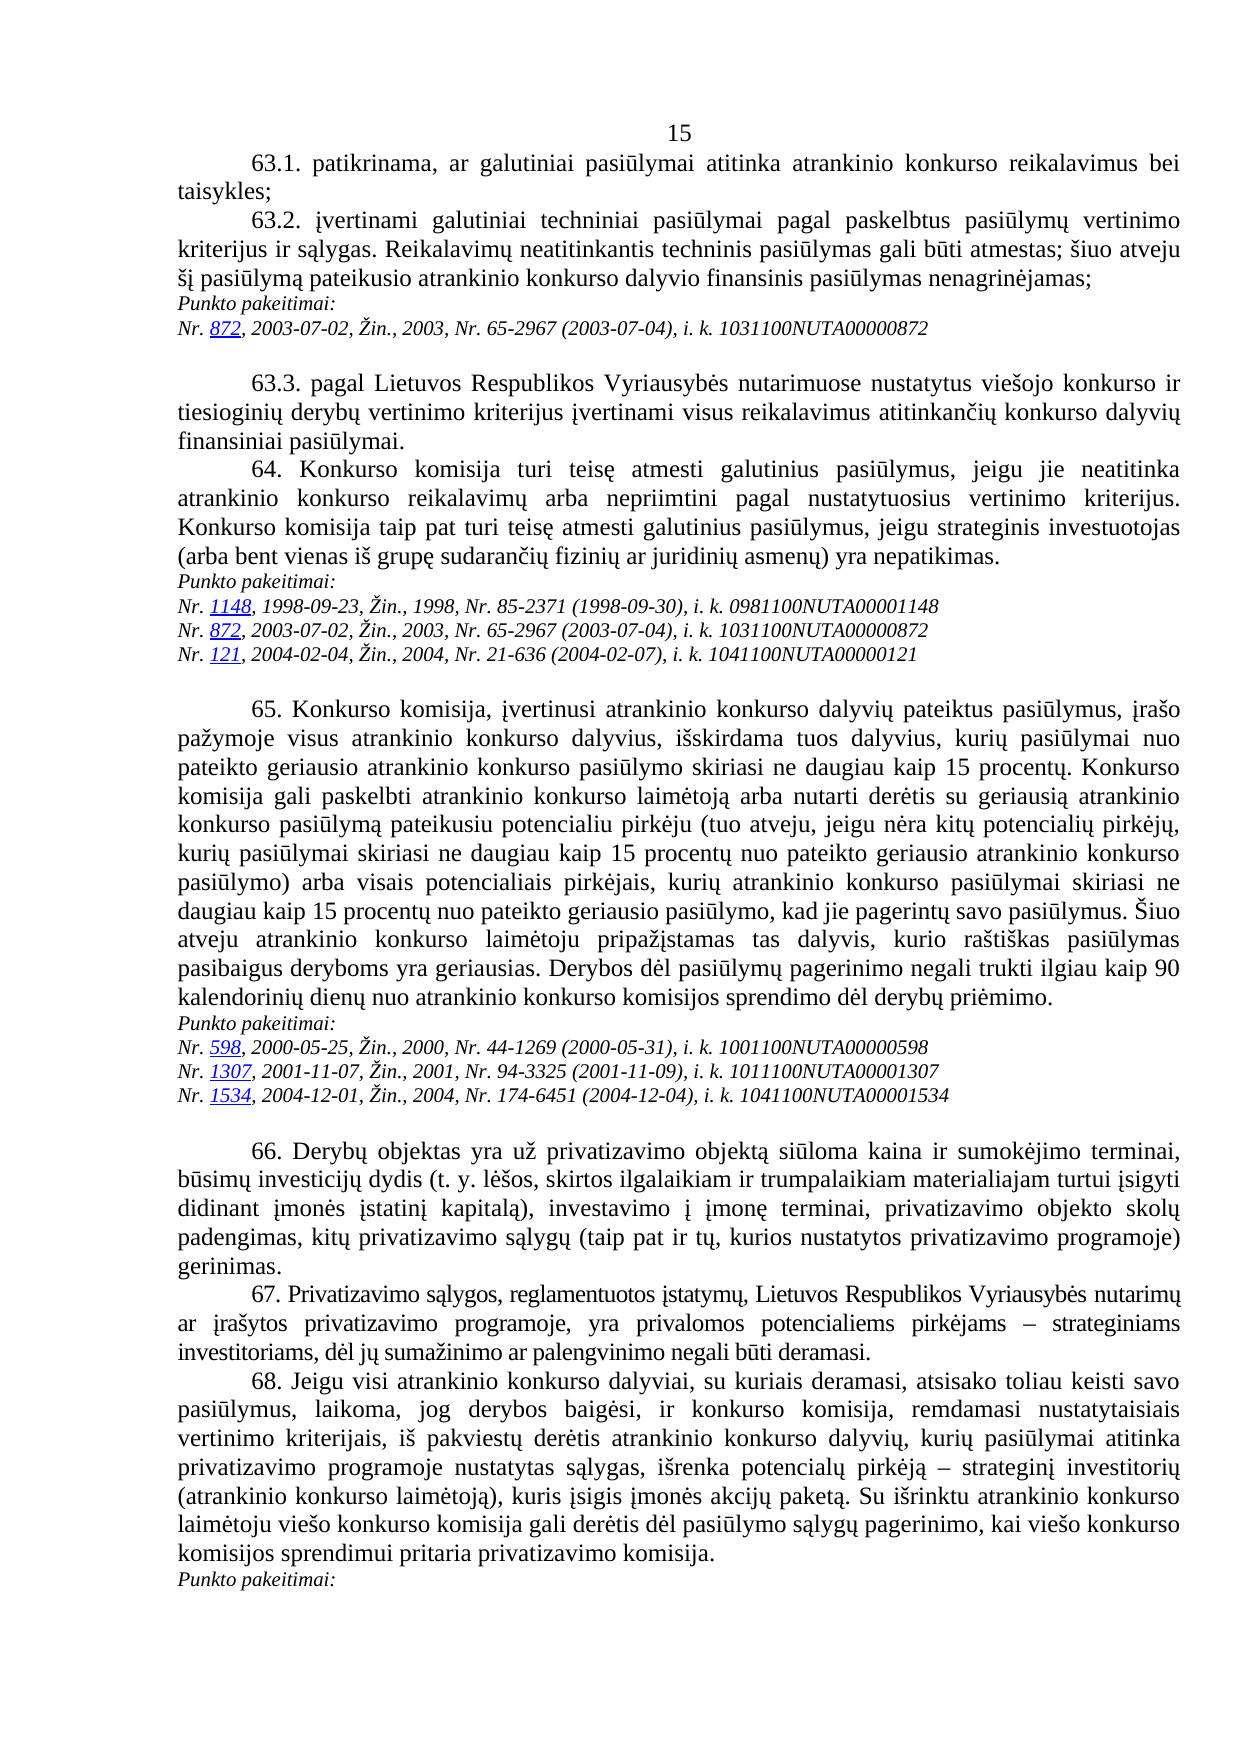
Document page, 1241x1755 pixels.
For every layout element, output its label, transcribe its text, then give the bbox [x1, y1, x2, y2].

text 67. Privatizavimo sąlygos, reglamentuotos įstatymų, Lietuvos Respublikos Vyriausybės nutarimų ar įrašytos privatizavimo programoje, yra privalomos potencialiems pirkėjams – strateginiams investitoriams, dėl jų sumažinimo ar palengvinimo negali būti deramasi. [177, 1279, 1181, 1366]
text 65. Konkurso komisija, įvertinusi atrankinio konkurso dalyvių pateiktus pasiūlymus, įrašo pažymoje visus atrankinio konkurso dalyvius, išskirdama tuos dalyvius, kurių pasiūlymai nuo pateikto geriausio atrankinio konkurso pasiūlymo skiriasi ne daugiau kaip 15 procentų. Konkurso komisija gali paskelbti atrankinio konkurso laimėtoją arba nutarti derėtis su geriausią atrankinio konkurso pasiūlymą pateikusiu potencialiu pirkėju (tuo atveju, jeigu nėra kitų potencialių pirkėjų, kurių pasiūlymai skiriasi ne daugiau kaip 15 procentų nuo pateikto geriausio atrankinio konkurso pasiūlymo) arba visais potencialiais pirkėjais, kurių atrankinio konkurso pasiūlymai skiriasi ne daugiau kaip 15 procentų nuo pateikto geriausio pasiūlymo, kad jie pagerintų savo pasiūlymus. Šiuo atveju atrankinio konkurso laimėtoju pripažįstamas tas dalyvis, kurio raštiškas pasiūlymas pasibaigus deryboms yra geriausias. Derybos dėl pasiūlymų pagerinimo negali trukti ilgiau kaip 90 kalendorinių dienų nuo atrankinio konkurso komisijos sprendimo dėl derybų priėmimo. [177, 694, 1181, 1011]
text 63.2. įvertinami galutiniai techniniai pasiūlymai pagal paskelbtus pasiūlymų vertinimo kriterijus ir sąlygas. Reikalavimų neatitinkantis techninis pasiūlymas gali būti atmestas; šiuo atveju šį pasiūlymą pateikusio atrankinio konkurso dalyvio finansinis pasiūlymas nenagrinėjamas; [177, 205, 1181, 291]
text Punkto pakeitimai: [177, 1567, 1181, 1591]
text Punkto pakeitimai: [177, 1011, 1181, 1035]
text 64. Konkurso komisija turi teisę atmesti galutinius pasiūlymus, jeigu jie neatitinka atrankinio konkurso reikalavimų arba nepriimtini pagal nustatytuosius vertinimo kriterijus. Konkurso komisija taip pat turi teisę atmesti galutinius pasiūlymus, jeigu strateginis investuotojas (arba bent vienas iš grupę sudarančių fizinių ar juridinių asmenų) yra nepatikimas. [177, 454, 1181, 569]
text 63.3. pagal Lietuvos Respublikos Vyriausybės nutarimuose nustatytus viešojo konkurso ir tiesioginių derybų vertinimo kriterijus įvertinami visus reikalavimus atitinkančių konkurso dalyvių finansiniai pasiūlymai. [177, 368, 1181, 454]
text 68. Jeigu visi atrankinio konkurso dalyviai, su kuriais deramasi, atsisako toliau keisti savo pasiūlymus, laikoma, jog derybos baigėsi, ir konkurso komisija, remdamasi nustatytaisiais vertinimo kriterijais, iš pakviestų derėtis atrankinio konkurso dalyvių, kurių pasiūlymai atitinka privatizavimo programoje nustatytas sąlygas, išrenka potencialų pirkėją – strateginį investitorių (atrankinio konkurso laimėtoją), kuris įsigis įmonės akcijų paketą. Su išrinktu atrankinio konkurso laimėtoju viešo konkurso komisija gali derėtis dėl pasiūlymo sąlygų pagerinimo, kai viešo konkurso komisijos sprendimui pritaria privatizavimo komisija. [177, 1366, 1181, 1567]
text 66. Derybų objektas yra už privatizavimo objektą siūloma kaina ir sumokėjimo terminai, būsimų investicijų dydis (t. y. lėšos, skirtos ilgalaikiam ir trumpalaikiam materialiajam turtui įsigyti didinant įmonės įstatinį kapitalą), investavimo į įmonę terminai, privatizavimo objekto skolų padengimas, kitų privatizavimo sąlygų (taip pat ir tų, kurios nustatytos privatizavimo programoje) gerinimas. [177, 1136, 1181, 1279]
text Nr. 872, 2003-07-02, Žin., 2003, Nr. 65-2967 (2003-07-04), i. k. 1031100NUTA00000872 [177, 618, 1181, 642]
text Nr. 598, 2000-05-25, Žin., 2000, Nr. 44-1269 (2000-05-31), i. k. 1001100NUTA00000598 [177, 1035, 1181, 1059]
text 63.1. patikrinama, ar galutiniai pasiūlymai atitinka atrankinio konkurso reikalavimus bei taisykles; [177, 148, 1181, 205]
text Nr. 1307, 2001-11-07, Žin., 2001, Nr. 94-3325 (2001-11-09), i. k. 1011100NUTA00001307 [177, 1059, 1181, 1083]
text Punkto pakeitimai: [177, 569, 1181, 593]
text Nr. 1534, 2004-12-01, Žin., 2004, Nr. 174-6451 (2004-12-04), i. k. 1041100NUTA00001534 [177, 1083, 1181, 1107]
text Nr. 872, 2003-07-02, Žin., 2003, Nr. 65-2967 (2003-07-04), i. k. 1031100NUTA00000872 [177, 315, 1181, 339]
text Nr. 121, 2004-02-04, Žin., 2004, Nr. 21-636 (2004-02-07), i. k. 1041100NUTA00000121 [177, 642, 1181, 666]
text Nr. 1148, 1998-09-23, Žin., 1998, Nr. 85-2371 (1998-09-30), i. k. 0981100NUTA00001148 [177, 593, 1181, 618]
text Punkto pakeitimai: [177, 291, 1181, 315]
